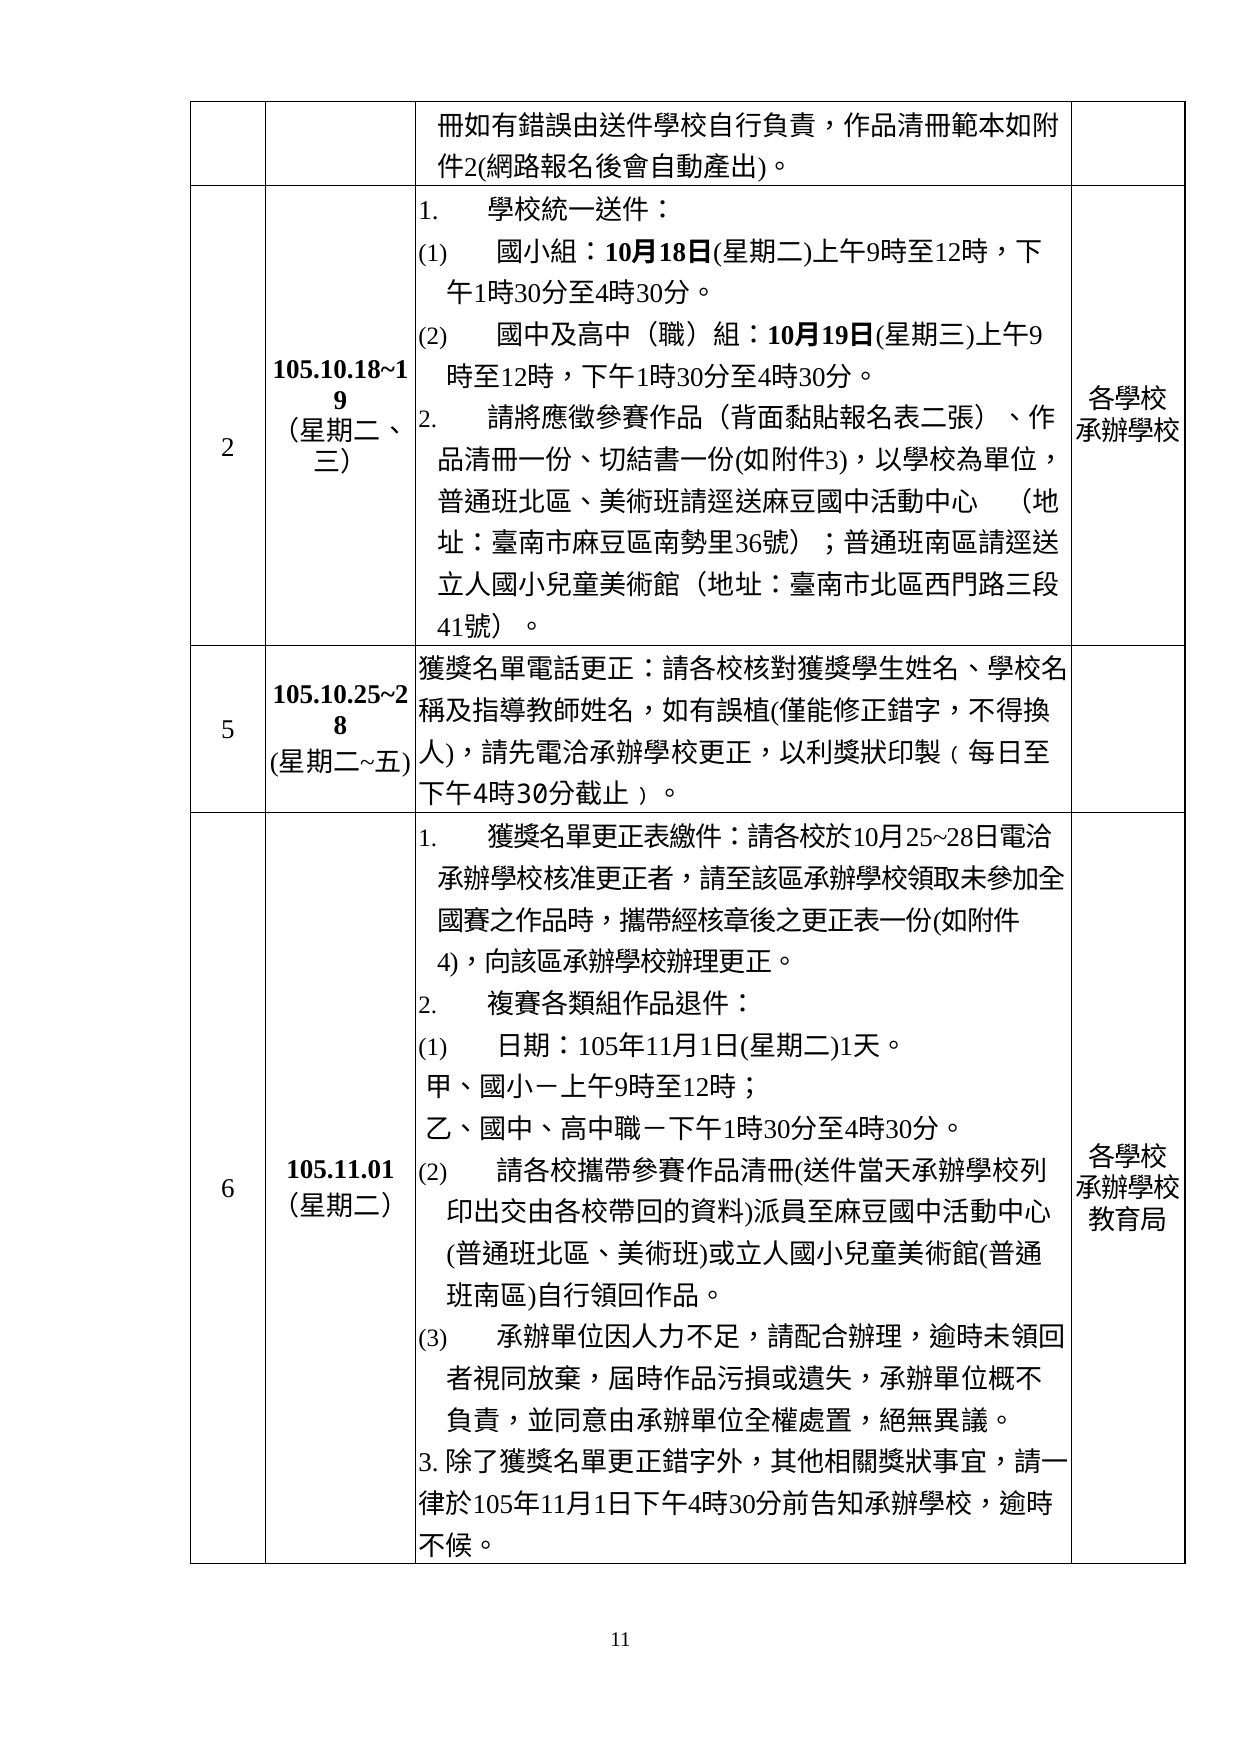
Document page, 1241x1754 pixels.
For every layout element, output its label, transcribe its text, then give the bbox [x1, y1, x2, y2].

table_cell 各學校 承辦學校 教育局 [1072, 813, 1184, 1563]
table_cell 獲獎名單電話更正：請各校核對獲獎學生姓名、學校名稱及指導教師姓名，如有誤植(僅能修正錯字，不得換人)，請先電洽承辦學校更正，以利獎狀印製﹙每日至下午4時30分截止﹚。 [416, 646, 1071, 812]
table_cell 各學校 承辦學校 [1072, 186, 1184, 644]
table_cell 105.10.18~19 （星期二、三） [266, 186, 415, 644]
table_cell 學校統一送件： 國小組：10月18日(星期二)上午9時至12時，下午1時30分至4時30分。 國中及高中（職）組：10月19日(星期三)上午9時至12時，下午1時30分至4時30分。 請將應徵參賽作品（背面黏貼報名表二張）、作品清冊一份、切結書一份(如附件3)，以學校為單位，普通班北區、美術班請逕送麻豆國中活動中心 （地址：臺南市麻豆區南勢里36號）；普通班南區請逕送立人國小兒童美術館（地址：臺南市北區西門路三段41號）。 [416, 186, 1071, 644]
table_cell [1072, 646, 1184, 812]
table_cell 獲獎名單更正表繳件：請各校於10月25~28日電洽承辦學校核准更正者，請至該區承辦學校領取未參加全國賽之作品時，攜帶經核章後之更正表一份(如附件4)，向該區承辦學校辦理更正。 複賽各類組作品退件： 日期：105年11月1日(星期二)1天。 甲、國小－上午9時至12時； 乙、國中、高中職－下午1時30分至4時30分。 請各校攜帶參賽作品清冊(送件當天承辦學校列印出交由各校帶回的資料)派員至麻豆國中活動中心(普通班北區、美術班)或立人國小兒童美術館(普通班南區)自行領回作品。 承辦單位因人力不足，請配合辦理，逾時未領回者視同放棄，屆時作品污損或遺失，承辦單位概不負責，並同意由承辦單位全權處置，絕無異議。 3. 除了獲獎名單更正錯字外，其他相關獎狀事宜，請一律於105年11月1日下午4時30分前告知承辦學校，逾時不候。 [416, 813, 1071, 1563]
table_cell [191, 102, 265, 185]
table_cell 105.10.25~28 (星期二~五) [266, 646, 415, 812]
table_cell 冊如有錯誤由送件學校自行負責，作品清冊範本如附件2(網路報名後會自動產出)。 [416, 102, 1071, 185]
table_cell 2 [191, 186, 265, 644]
table_cell [1072, 102, 1184, 185]
table_cell 105.11.01 （星期二） [266, 813, 415, 1563]
table_cell 5 [191, 646, 265, 812]
table_cell [266, 102, 415, 185]
table_cell 6 [191, 813, 265, 1563]
